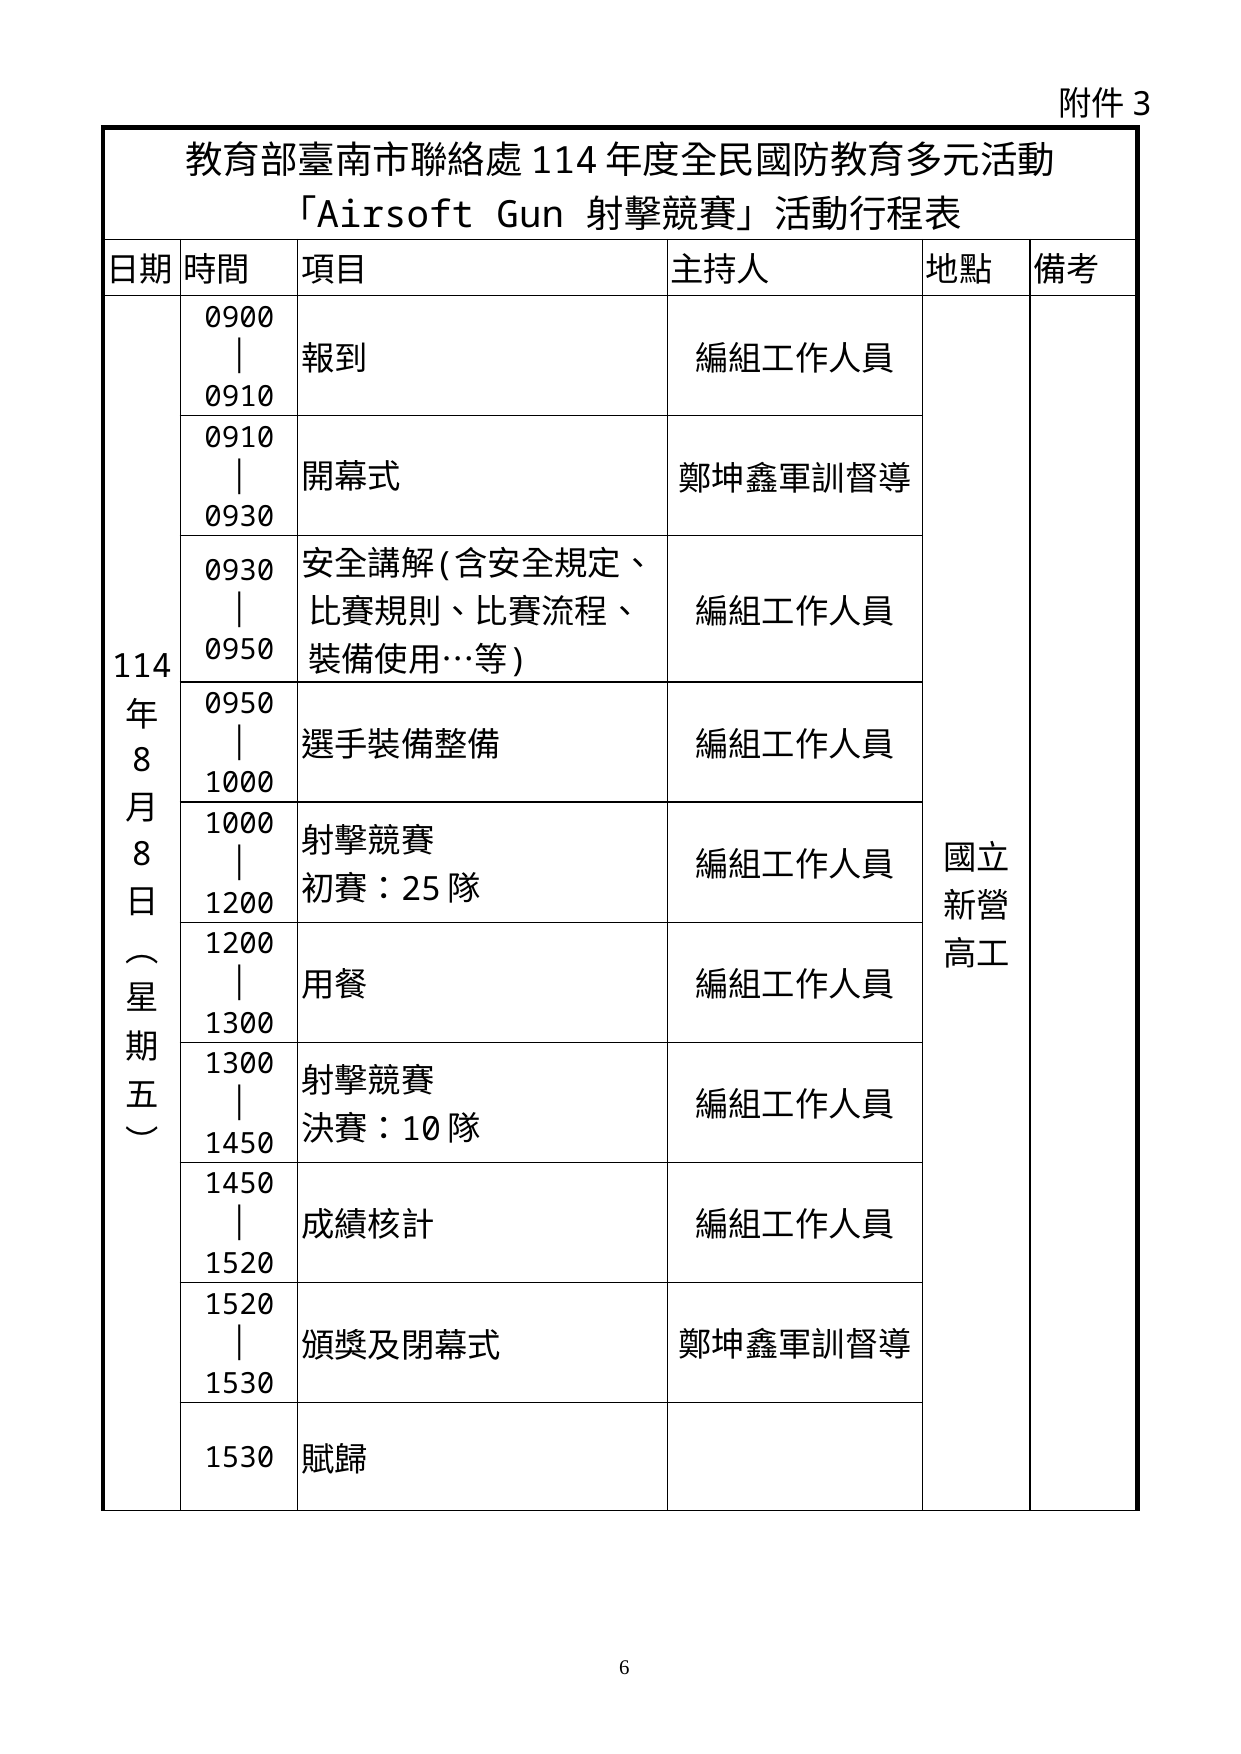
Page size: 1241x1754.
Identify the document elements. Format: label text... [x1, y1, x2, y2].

table_cell 鄭坤鑫軍訓督導 [668, 1283, 922, 1402]
table_cell 0950 │ 1000 [181, 683, 297, 801]
table_cell 射擊競賽 初賽：25隊 [298, 803, 667, 922]
table_cell 1450 │ 1520 [181, 1163, 297, 1282]
table_cell 項目 [298, 240, 667, 295]
table_cell 114 年 8 月 8 日 ︵ 星 期 五 ︶ [105, 296, 180, 1510]
table_cell 主持人 [668, 240, 922, 295]
table_cell 編組工作人員 [668, 923, 922, 1042]
table_cell 0900 │ 0910 [181, 296, 297, 415]
table_cell 1000 │ 1200 [181, 803, 297, 922]
table_cell 1200 │ 1300 [181, 923, 297, 1042]
table_cell 國立新營高工 [923, 296, 1029, 1510]
table_cell 日期 [105, 240, 180, 295]
table_cell 用餐 [298, 923, 667, 1042]
table_cell 鄭坤鑫軍訓督導 [668, 416, 922, 535]
table_cell 編組工作人員 [668, 1163, 922, 1282]
table_cell [668, 1403, 922, 1510]
table_cell 射擊競賽 決賽：10隊 [298, 1043, 667, 1162]
table_cell 開幕式 [298, 416, 667, 535]
table_cell [1031, 296, 1135, 1510]
table_cell 賦歸 [298, 1403, 667, 1510]
table_cell 成績核計 [298, 1163, 667, 1282]
table_cell 編組工作人員 [668, 683, 922, 801]
table_cell 編組工作人員 [668, 1043, 922, 1162]
table_cell 選手裝備整備 [298, 683, 667, 801]
table_cell 1520 │ 1530 [181, 1283, 297, 1402]
table_cell 1530 [181, 1403, 297, 1510]
table_cell 0910 │ 0930 [181, 416, 297, 535]
table_cell 安全講解(含安全規定、比賽規則、比賽流程、裝備使用…等) [298, 536, 667, 681]
text 附件3 [89, 75, 1152, 125]
table_cell 報到 [298, 296, 667, 415]
table_cell 備考 [1031, 240, 1135, 295]
table_cell 編組工作人員 [668, 296, 922, 415]
table_cell 時間 [181, 240, 297, 295]
table_cell 編組工作人員 [668, 536, 922, 681]
table_cell 0930 │ 0950 [181, 536, 297, 681]
table_cell 頒獎及閉幕式 [298, 1283, 667, 1402]
table_header 教育部臺南市聯絡處114年度全民國防教育多元活動 「Airsoft Gun 射擊競賽」活動行程表 [105, 130, 1135, 239]
table_cell 地點 [923, 240, 1029, 295]
table_cell 1300 │ 1450 [181, 1043, 297, 1162]
table_cell 編組工作人員 [668, 803, 922, 922]
